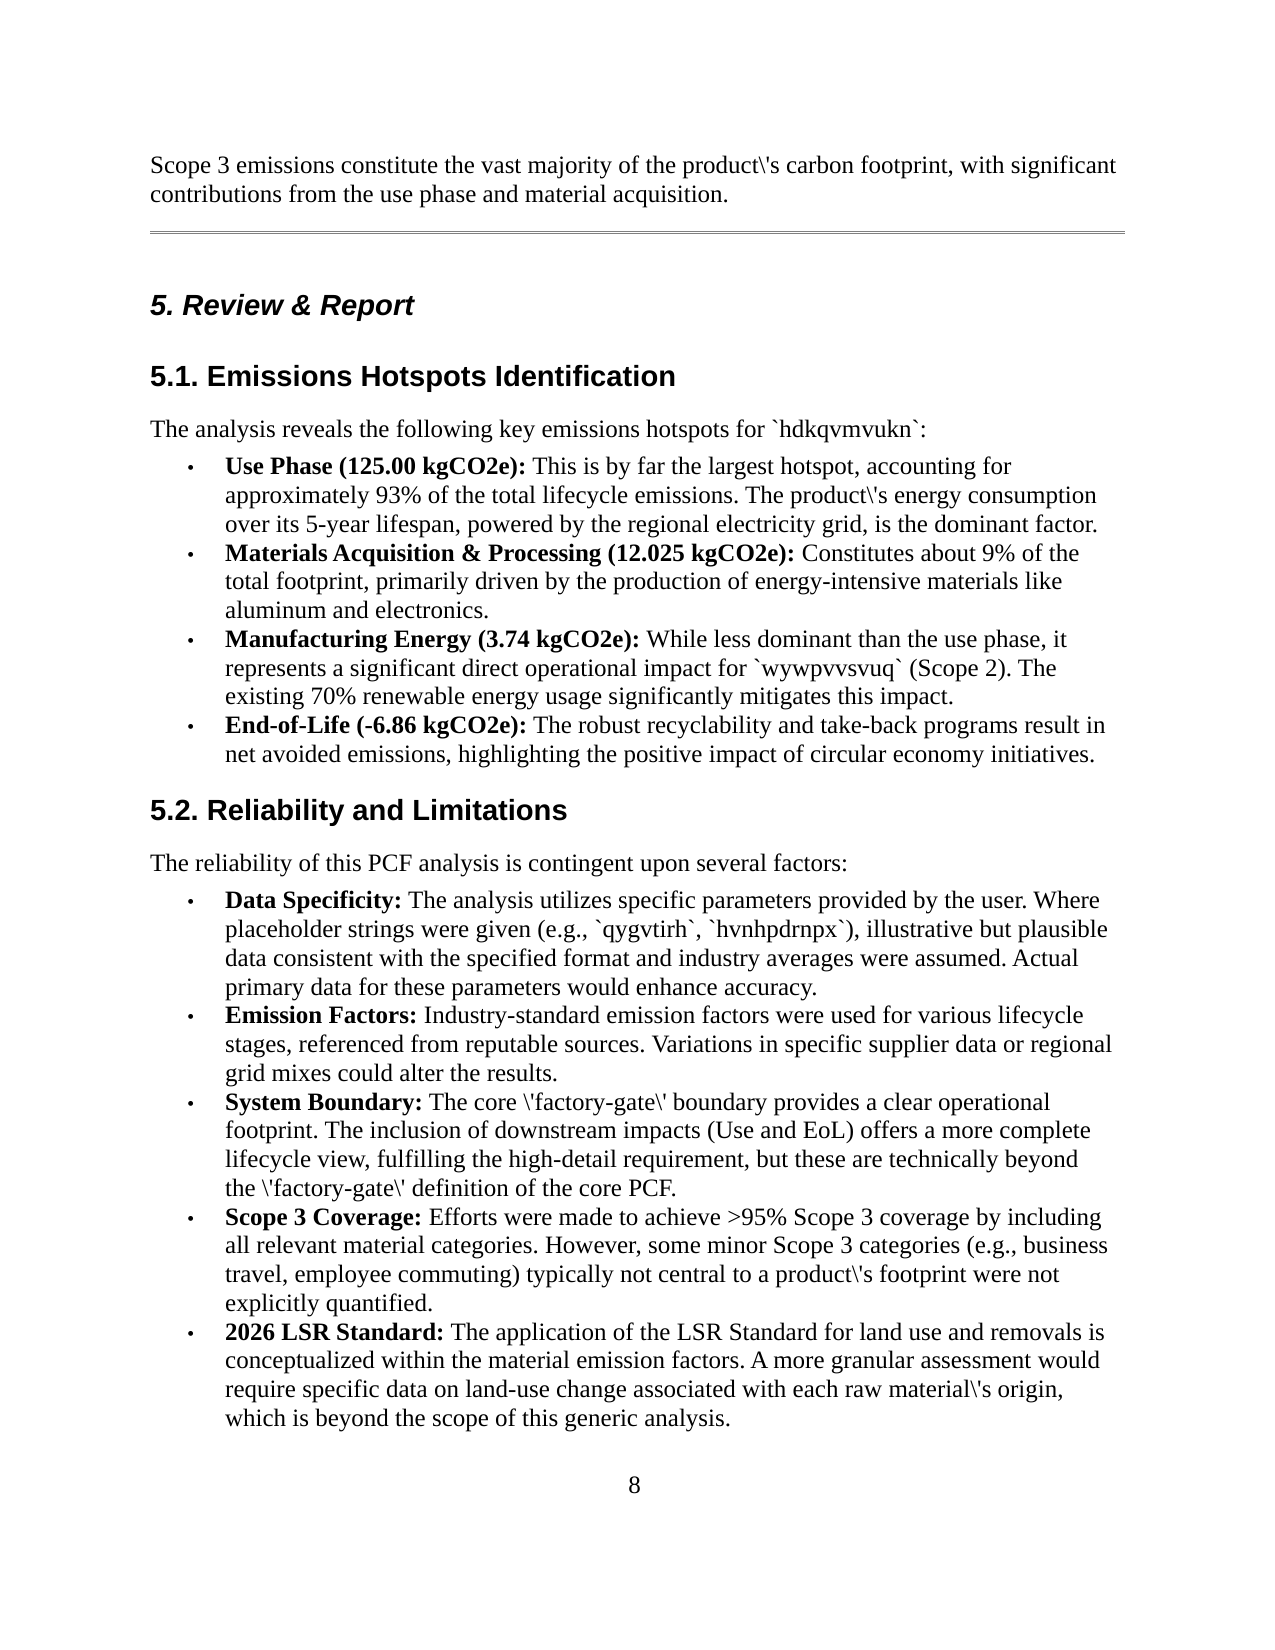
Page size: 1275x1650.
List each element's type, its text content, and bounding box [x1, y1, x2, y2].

text The analysis reveals the following key emissions hotspots for `hdkqvmvukn`: [150, 414, 1125, 442]
list Data Specificity: The analysis utilizes specific parameters provided by the user. Where placeholder strings were given (e.g., `qygvtirh`, `hvnhpdrnpx`), illustrative but plausible data consistent with the specified format and industry averages were assumed. Actual primary data for these parameters would enhance accuracy. [187, 885, 1125, 1000]
list End-of-Life (-6.86 kgCO2e): The robust recyclability and take-back programs result in net avoided emissions, highlighting the positive impact of circular economy initiatives. [187, 710, 1125, 768]
subtitle 5. Review & Report [150, 288, 1125, 321]
list 2026 LSR Standard: The application of the LSR Standard for land use and removals is conceptualized within the material emission factors. A more granular assessment would require specific data on land-use change associated with each raw material\'s origin, which is beyond the scope of this generic analysis. [187, 1317, 1125, 1432]
list Use Phase (125.00 kgCO2e): This is by far the largest hotspot, accounting for approximately 93% of the total lifecycle emissions. The product\'s energy consumption over its 5-year lifespan, powered by the regional electricity grid, is the dominant factor. [187, 451, 1125, 538]
subtitle 5.2. Reliability and Limitations [150, 793, 1125, 826]
list Manufacturing Energy (3.74 kgCO2e): While less dominant than the use phase, it represents a significant direct operational impact for `wywpvvsvuq` (Scope 2). The existing 70% renewable energy usage significantly mitigates this impact. [187, 624, 1125, 710]
text The reliability of this PCF analysis is contingent upon several factors: [150, 848, 1125, 876]
list System Boundary: The core \'factory-gate\' boundary provides a clear operational footprint. The inclusion of downstream impacts (Use and EoL) offers a more complete lifecycle view, fulfilling the high-detail requirement, but these are technically beyond the \'factory-gate\' definition of the core PCF. [187, 1087, 1125, 1202]
list Emission Factors: Industry-standard emission factors were used for various lifecycle stages, referenced from reputable sources. Variations in specific supplier data or regional grid mixes could alter the results. [187, 1000, 1125, 1087]
list Scope 3 Coverage: Efforts were made to achieve >95% Scope 3 coverage by including all relevant material categories. However, some minor Scope 3 categories (e.g., business travel, employee commuting) typically not central to a product\'s footprint were not explicitly quantified. [187, 1202, 1125, 1317]
text Scope 3 emissions constitute the vast majority of the product\'s carbon footprint, with significant contributions from the use phase and material acquisition. [150, 150, 1125, 207]
list Materials Acquisition & Processing (12.025 kgCO2e): Constitutes about 9% of the total footprint, primarily driven by the production of energy-intensive materials like aluminum and electronics. [187, 538, 1125, 624]
subtitle 5.1. Emissions Hotspots Identification [150, 359, 1125, 392]
